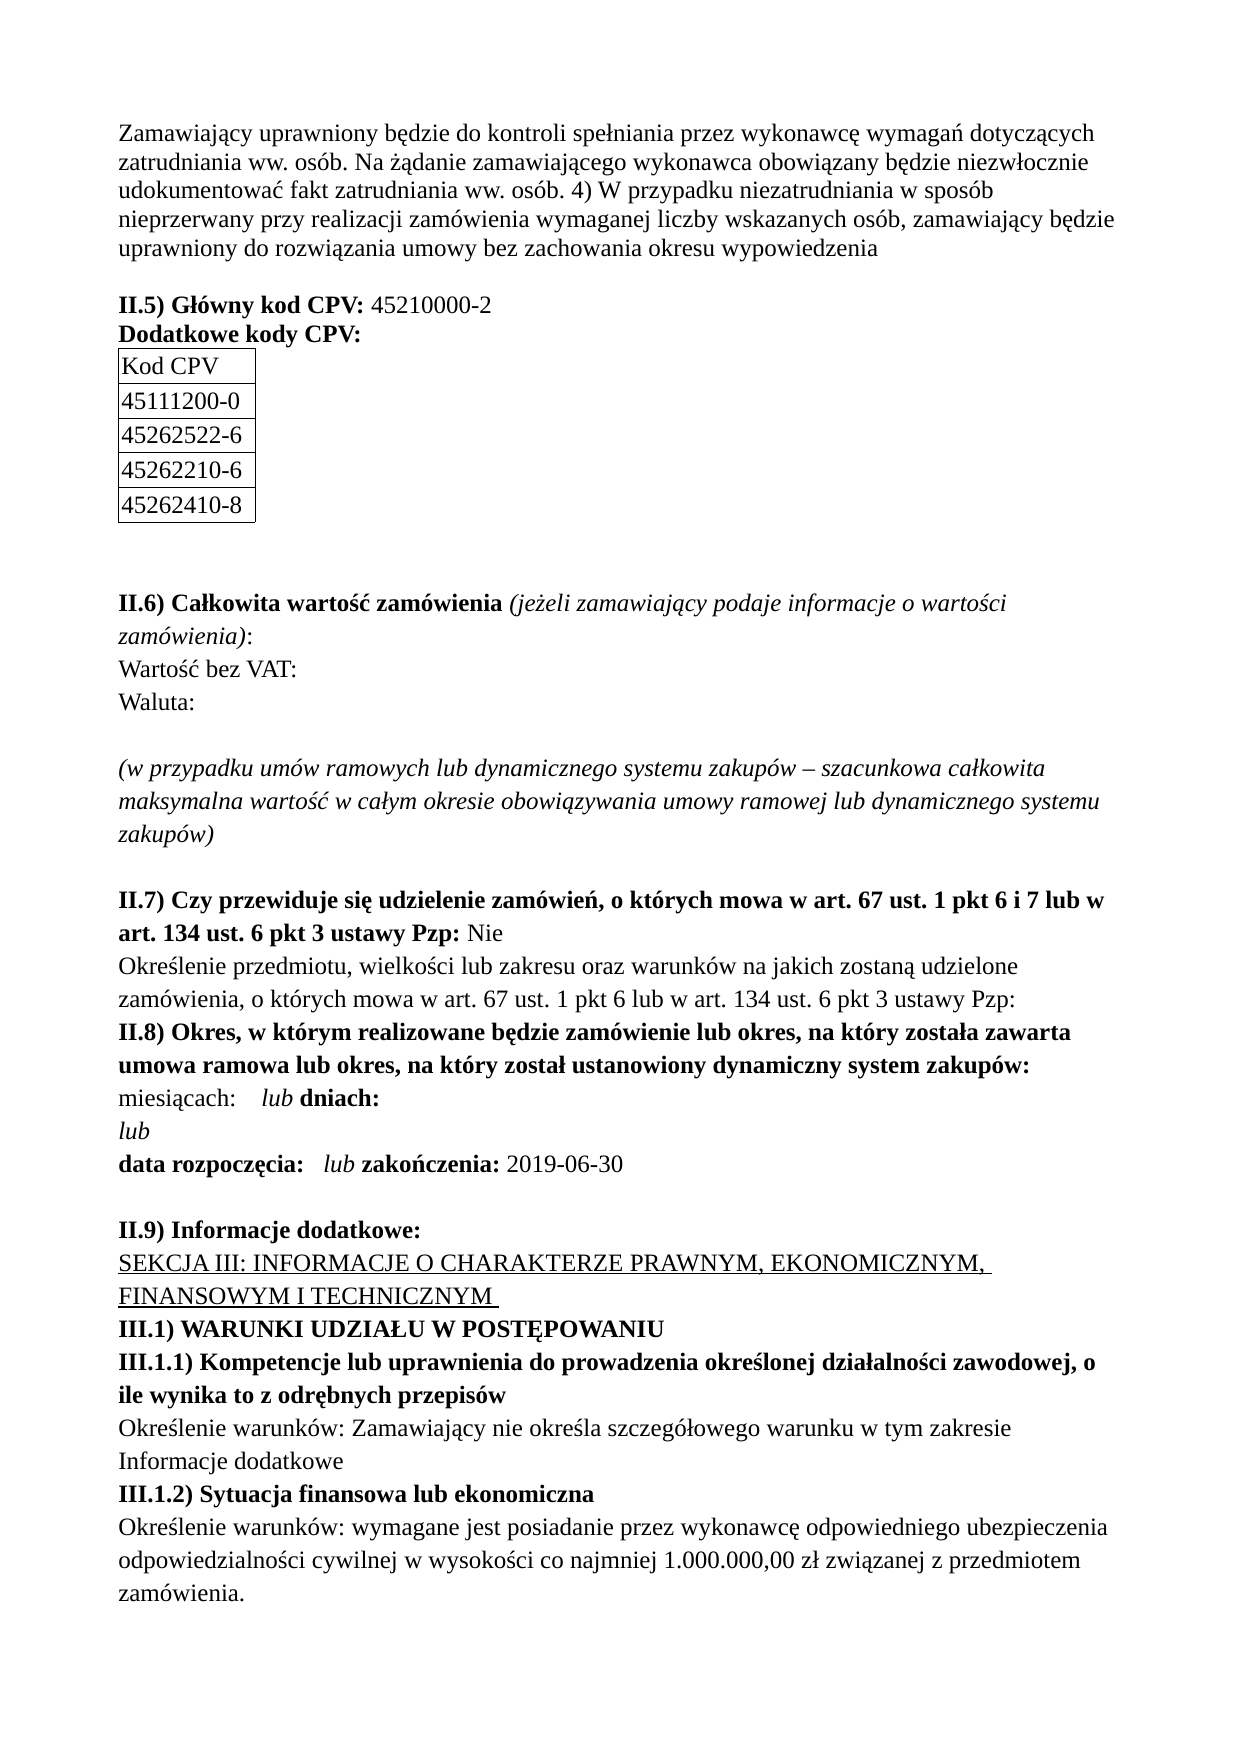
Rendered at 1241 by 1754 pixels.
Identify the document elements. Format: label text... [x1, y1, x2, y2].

table_cell 45262522-6 [119, 419, 255, 452]
table_cell 45111200-0 [119, 384, 255, 417]
text III.1.1) Kompetencje lub uprawnienia do prowadzenia określonej działalności zawodowej, o ile wynika to z odrębnych przepisów Określenie warunków: Zamawiający nie określa szczegółowego warunku w tym zakresie Informacje dodatkowe III.1.2) Sytuacja finansowa lub ekonomiczna Określenie warunków: wymagane jest posiadanie przez wykonawcę odpowiedniego ubezpieczenia odpowiedzialności cywilnej w wysokości co najmniej 1.000.000,00 zł związanej z przedmiotem zamówienia. [118, 1347, 1122, 1607]
table_header Kod CPV [119, 349, 255, 383]
text (w przypadku umów ramowych lub dynamicznego systemu zakupów – szacunkowa całkowita maksymalna wartość w całym okresie obowiązywania umowy ramowej lub dynamicznego systemu zakupów) [118, 720, 1122, 848]
text SEKCJA III: INFORMACJE O CHARAKTERZE PRAWNYM, EKONOMICZNYM, FINANSOWYM I TECHNICZNYM [118, 1248, 1122, 1310]
text II.7) Czy przewiduje się udzielenie zamówień, o których mowa w art. 67 ust. 1 pkt 6 i 7 lub w art. 134 ust. 6 pkt 3 ustawy Pzp: Nie Określenie przedmiotu, wielkości lub zakresu oraz warunków na jakich zostaną udzielone zamówienia, o których mowa w art. 67 ust. 1 pkt 6 lub w art. 134 ust. 6 pkt 3 ustawy Pzp: II.8) Okres, w którym realizowane będzie zamówienie lub okres, na który została zawarta umowa ramowa lub okres, na który został ustanowiony dynamiczny system zakupów: miesiącach: lub dniach: lub data rozpoczęcia: lub zakończenia: 2019-06-30 II.9) Informacje dodatkowe: [118, 852, 1122, 1244]
text III.1) WARUNKI UDZIAŁU W POSTĘPOWANIU [118, 1314, 1122, 1343]
table_cell 45262210-6 [119, 453, 255, 487]
text Zamawiający uprawniony będzie do kontroli spełniania przez wykonawcę wymagań dotyczących zatrudniania ww. osób. Na żądanie zamawiającego wykonawca obowiązany będzie niezwłocznie udokumentować fakt zatrudniania ww. osób. 4) W przypadku niezatrudniania w sposób nieprzerwany przy realizacji zamówienia wymaganej liczby wskazanych osób, zamawiający będzie uprawniony do rozwiązania umowy bez zachowania okresu wypowiedzenia II.5) Główny kod CPV: 45210000-2 Dodatkowe kody CPV: [118, 118, 1122, 348]
table_cell 45262410-8 [119, 488, 255, 522]
text II.6) Całkowita wartość zamówienia (jeżeli zamawiający podaje informacje o wartości zamówienia): Wartość bez VAT: Waluta: [118, 522, 1122, 716]
